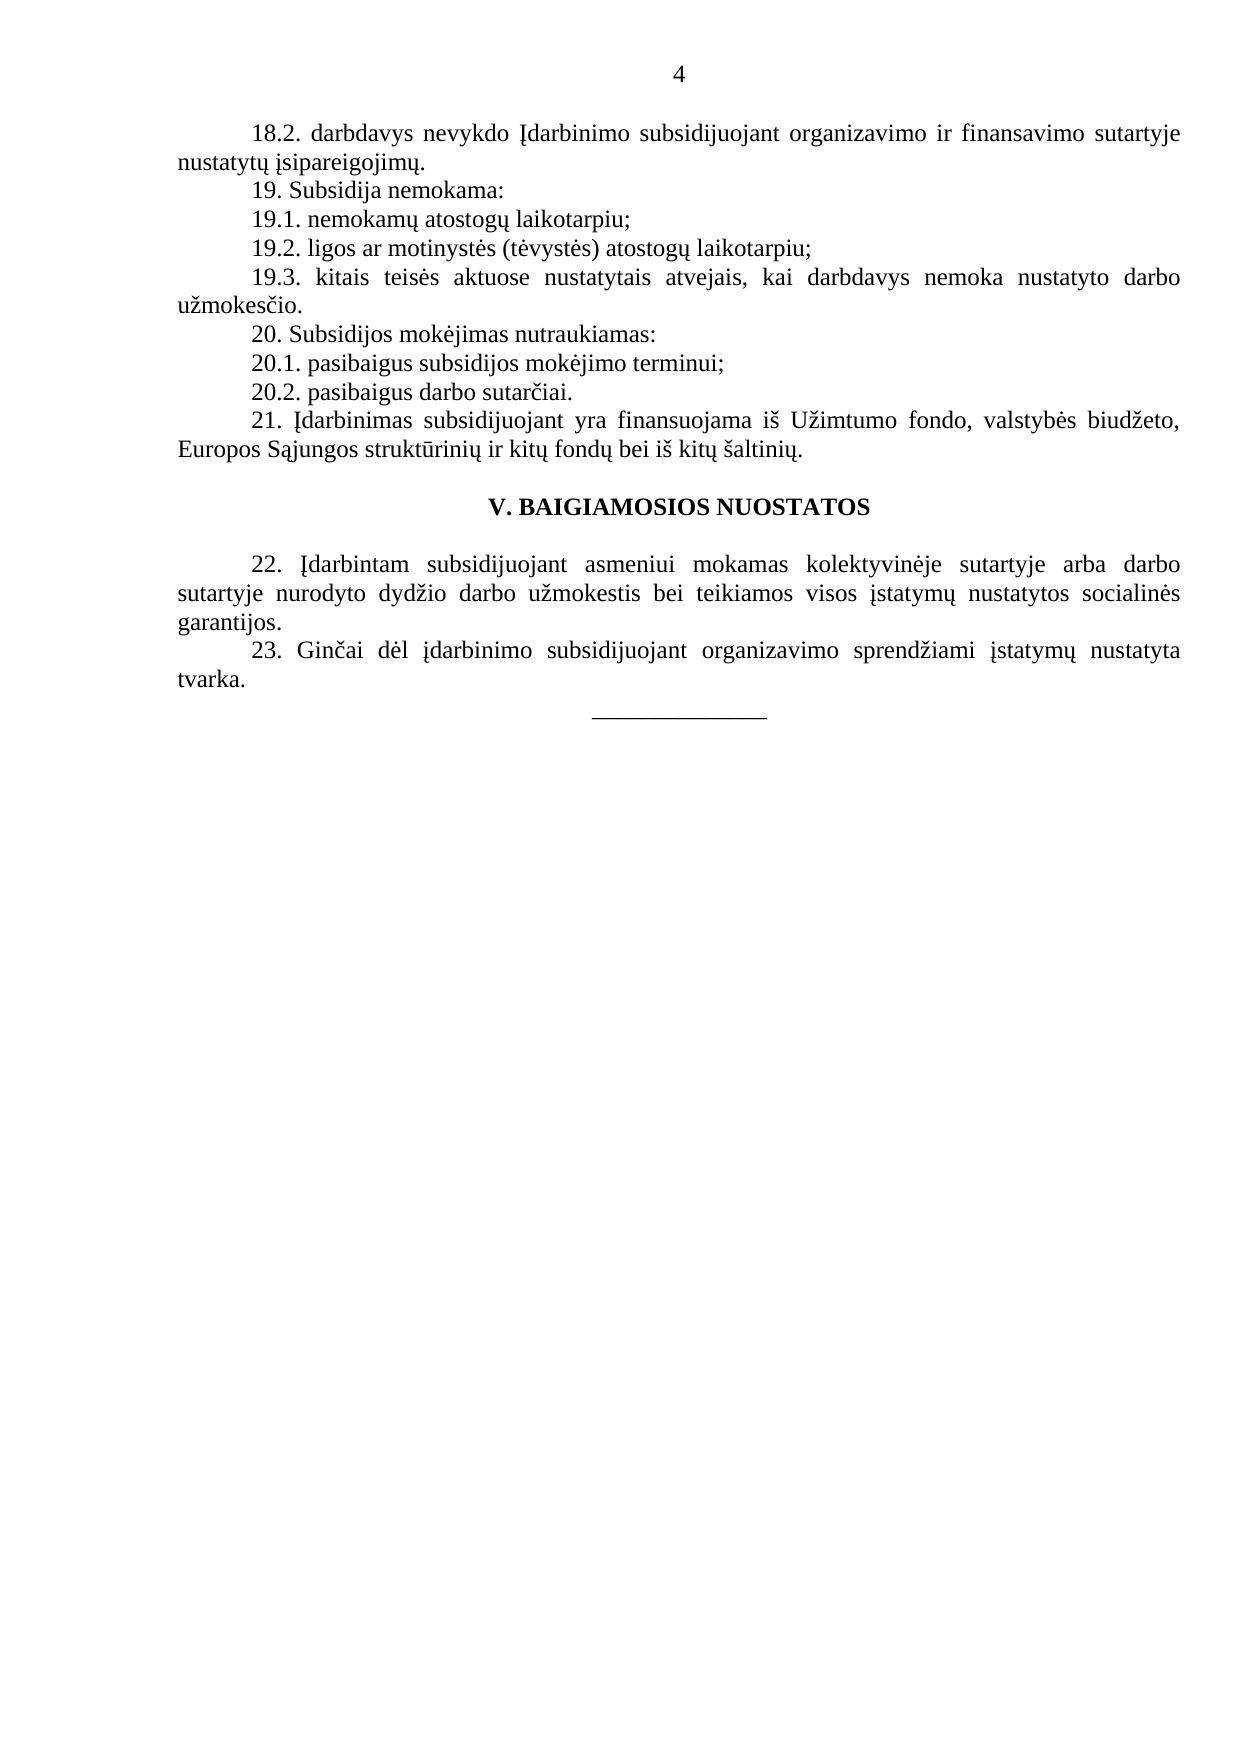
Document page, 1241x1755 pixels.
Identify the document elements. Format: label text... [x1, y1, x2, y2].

text 19.2. ligos ar motinystės (tėvystės) atostogų laikotarpiu; [177, 233, 1181, 262]
text 19.3. kitais teisės aktuose nustatytais atvejais, kai darbdavys nemoka nustatyto darbo užmokesčio. [177, 262, 1181, 319]
text 23. Ginčai dėl įdarbinimo subsidijuojant organizavimo sprendžiami įstatymų nustatyta tvarka. [177, 636, 1181, 693]
text 20. Subsidijos mokėjimas nutraukiamas: [177, 319, 1181, 348]
text 18.2. darbdavys nevykdo Įdarbinimo subsidijuojant organizavimo ir finansavimo sutartyje nustatytų įsipareigojimų. [177, 118, 1181, 176]
text ______________ [177, 693, 1181, 722]
text 21. Įdarbinimas subsidijuojant yra finansuojama iš Užimtumo fondo, valstybės biudžeto, Europos Sąjungos struktūrinių ir kitų fondų bei iš kitų šaltinių. [177, 406, 1181, 463]
text 19.1. nemokamų atostogų laikotarpiu; [177, 204, 1181, 233]
text 22. Įdarbintam subsidijuojant asmeniui mokamas kolektyvinėje sutartyje arba darbo sutartyje nurodyto dydžio darbo užmokestis bei teikiamos visos įstatymų nustatytos socialinės garantijos. [177, 549, 1181, 636]
text 20.2. pasibaigus darbo sutarčiai. [177, 377, 1181, 406]
text 19. Subsidija nemokama: [177, 176, 1181, 204]
text V. BAIGIAMOSIOS NUOSTATOS [177, 492, 1181, 521]
text 20.1. pasibaigus subsidijos mokėjimo terminui; [177, 348, 1181, 377]
